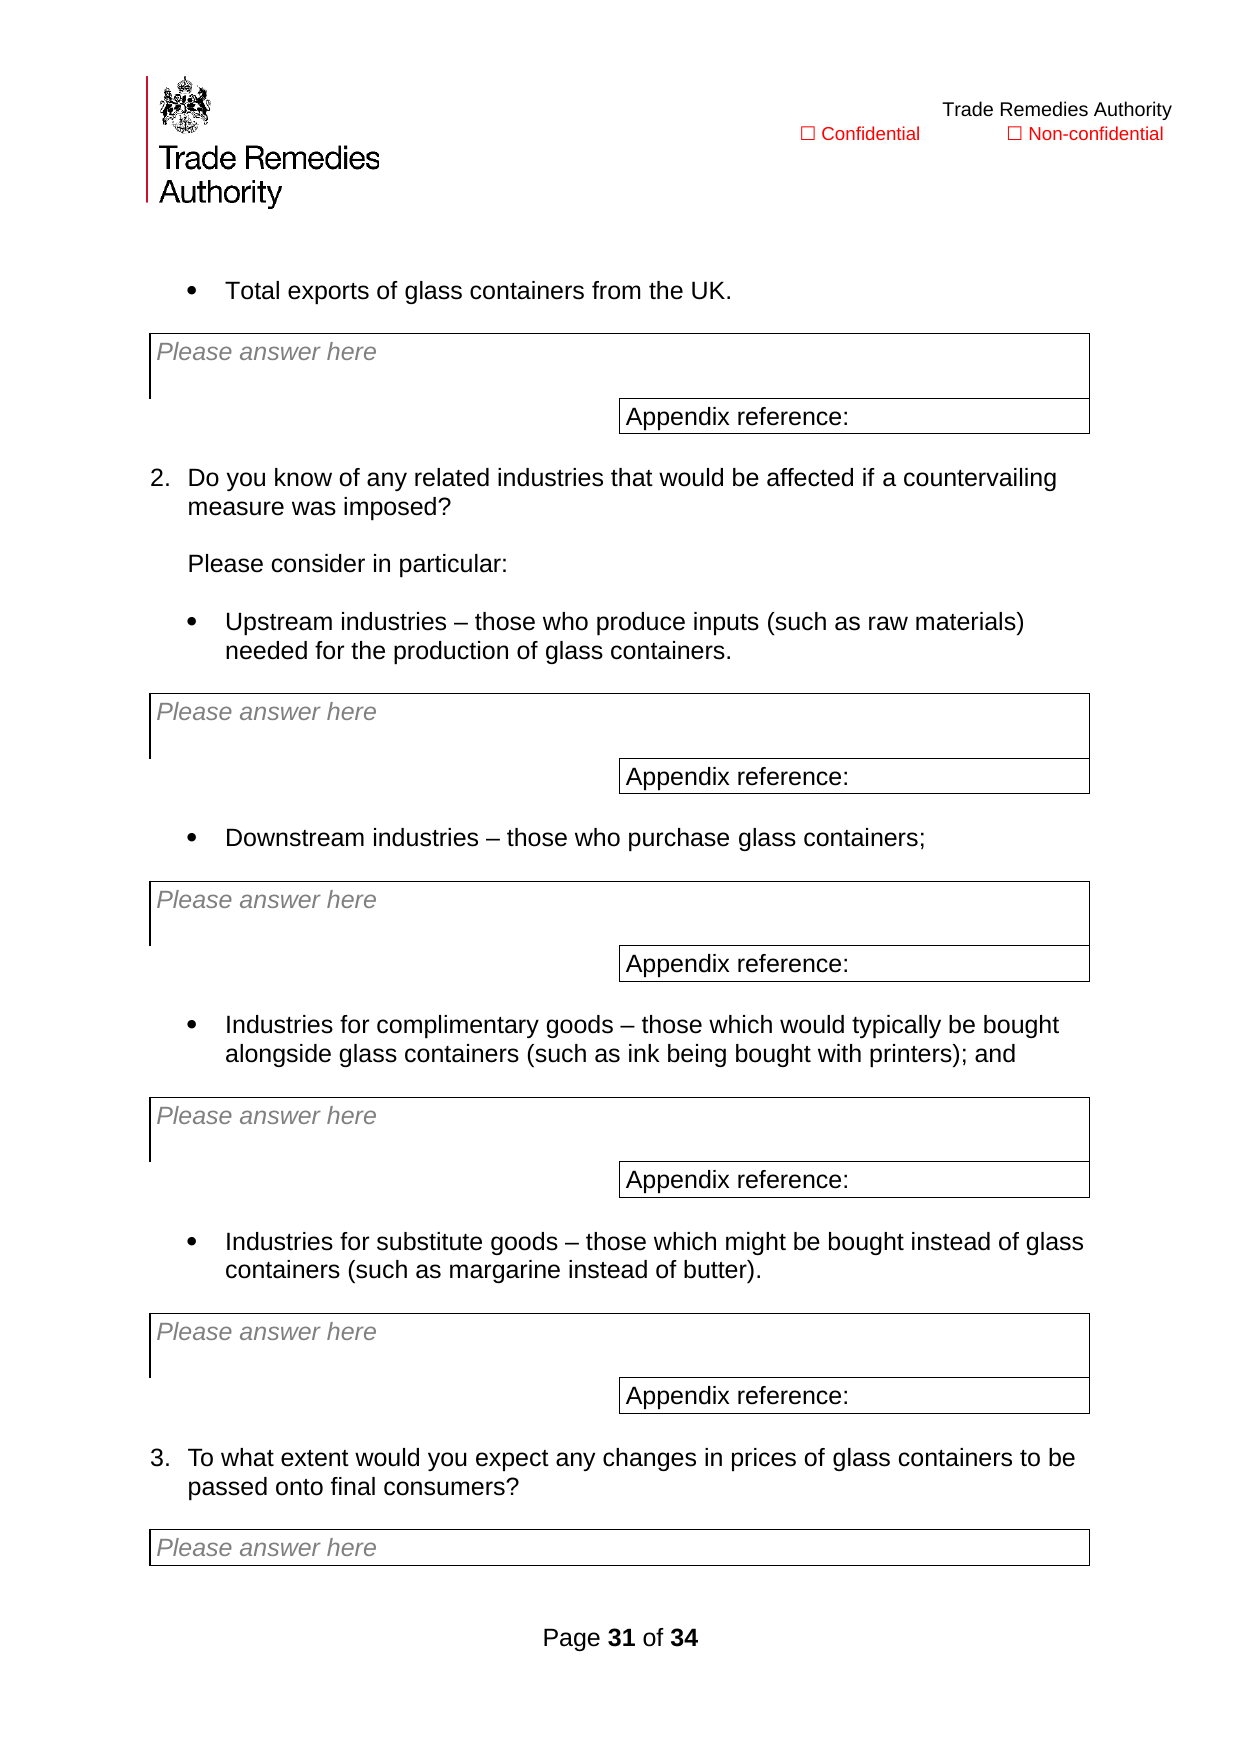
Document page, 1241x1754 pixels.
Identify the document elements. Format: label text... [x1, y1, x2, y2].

table_header Please answer here [151, 882, 1089, 945]
list To what extent would you expect any changes in prices of glass containers to be passed onto final consumers? [150, 1443, 1090, 1500]
table_cell [150, 1378, 619, 1413]
list Please consider in particular: [187, 549, 1090, 578]
table_cell Appendix reference: [620, 399, 1089, 433]
table_cell [150, 399, 619, 433]
list Do you know of any related industries that would be affected if a countervailing measure was imposed? [150, 463, 1090, 521]
list Downstream industries – those who purchase glass containers; [187, 823, 1090, 852]
table_cell Appendix reference: [620, 759, 1089, 793]
table_header Please answer here [151, 334, 1089, 398]
table_header Please answer here [151, 1314, 1089, 1377]
table_header Please answer here [151, 1098, 1089, 1161]
table_cell [150, 1162, 619, 1197]
list Industries for substitute goods – those which might be bought instead of glass containers (such as margarine instead of butter). [187, 1227, 1090, 1284]
table_cell [150, 946, 619, 981]
table_header Please answer here [151, 1530, 1089, 1564]
list Industries for complimentary goods – those which would typically be bought alongside glass containers (such as ink being bought with printers); and [187, 1010, 1090, 1068]
table_header Please answer here [151, 694, 1089, 758]
list Total exports of glass containers from the UK. [187, 276, 1090, 304]
table_cell Appendix reference: [620, 946, 1089, 981]
table_cell Appendix reference: [620, 1378, 1089, 1413]
list Upstream industries – those who produce inputs (such as raw materials) needed for the production of glass containers. [187, 607, 1090, 664]
table_cell [150, 759, 619, 793]
table_cell Appendix reference: [620, 1162, 1089, 1197]
